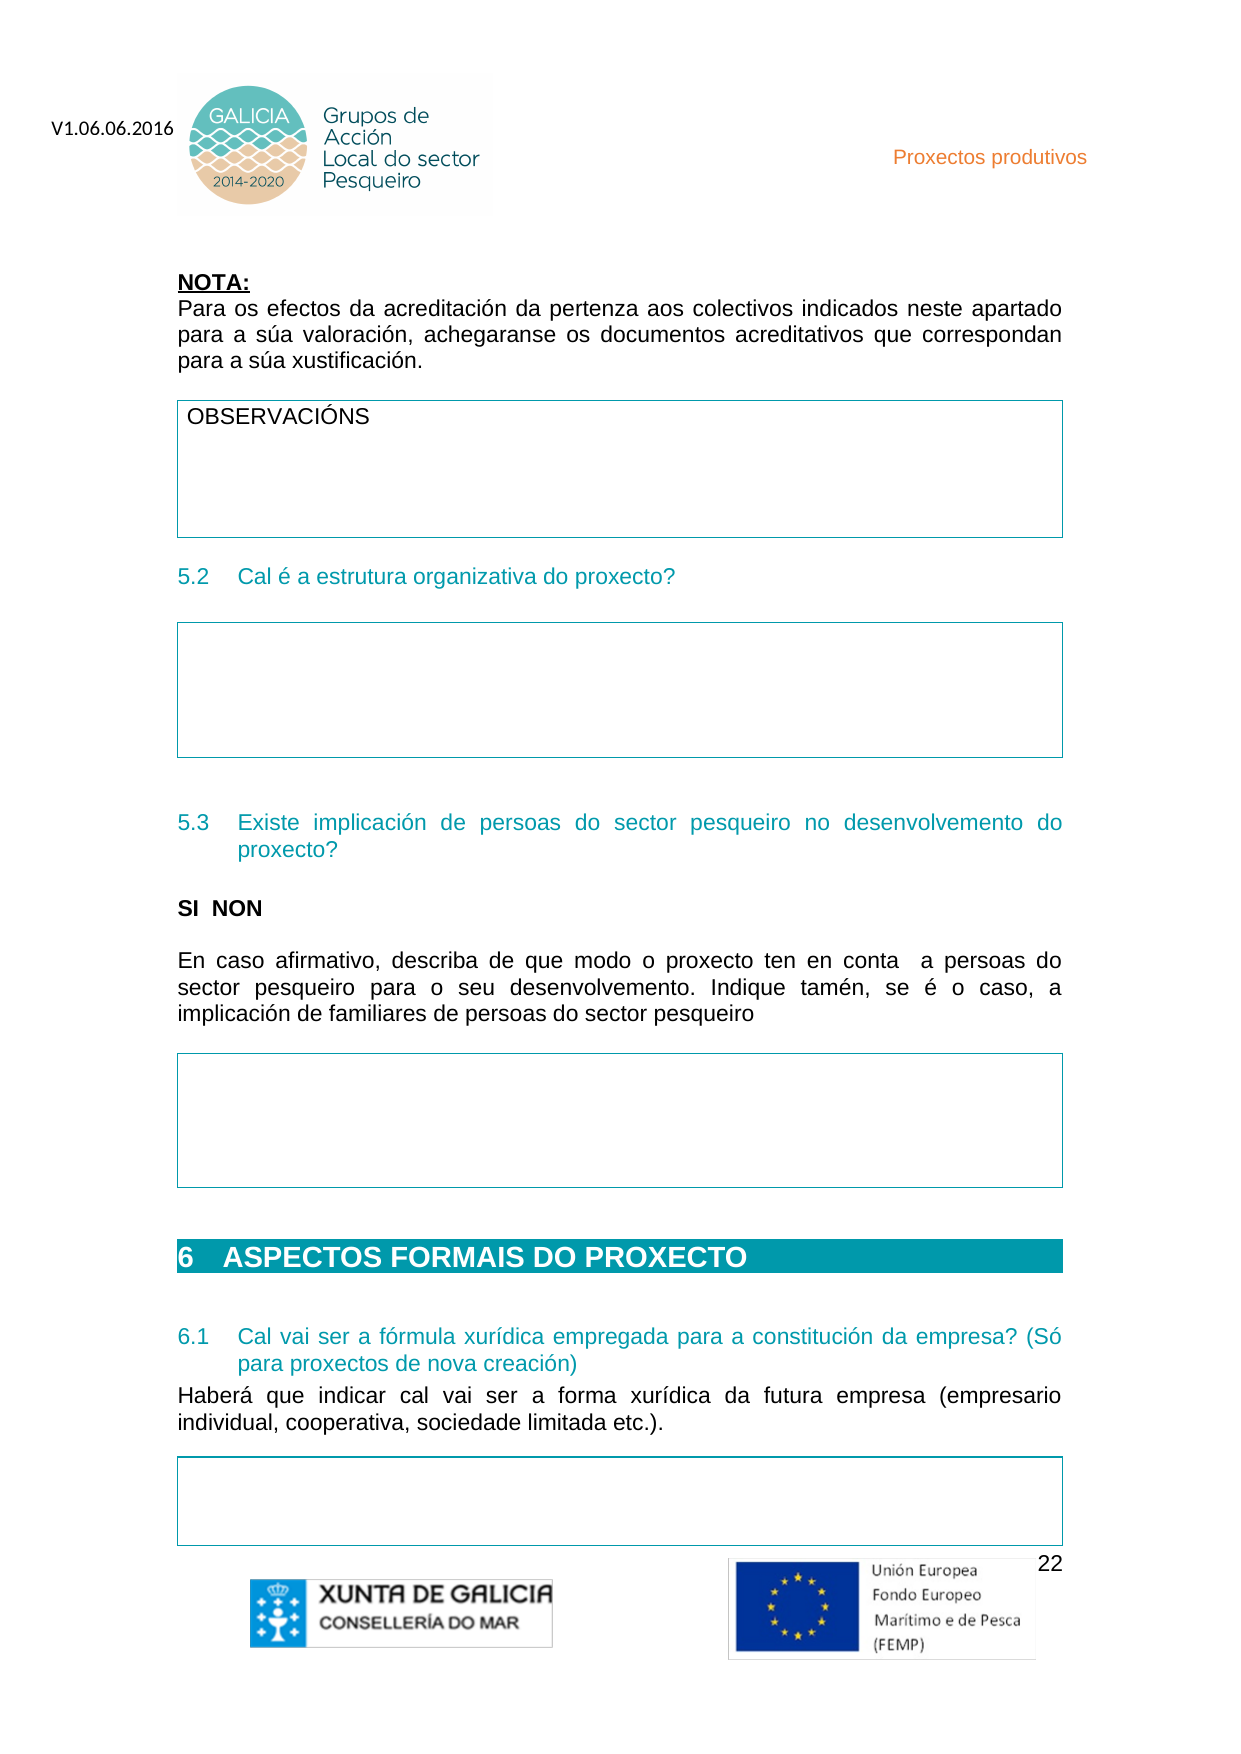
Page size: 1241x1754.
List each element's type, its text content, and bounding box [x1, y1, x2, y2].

list ASPECTOS FORMAIS DO PROXECTO [177, 1239, 1063, 1273]
list Cal é a estrutura organizativa do proxecto? [177, 563, 1063, 589]
text Haberá que indicar cal vai ser a forma xurídica da futura empresa (empresario individual, cooperativa, sociedade limitada etc.). [177, 1382, 1063, 1435]
list Cal vai ser a fórmula xurídica empregada para a constitución da empresa? (Só para proxectos de nova creación) [177, 1323, 1063, 1376]
text Para os efectos da acreditación da pertenza aos colectivos indicados neste apartado para a súa valoración, achegaranse os documentos acreditativos que correspondan para a súa xustificación. [177, 295, 1063, 374]
text En caso afirmativo, describa de que modo o proxecto ten en conta a persoas do sector pesqueiro para o seu desenvolvemento. Indique tamén, se é o caso, a implicación de familiares de persoas do sector pesqueiro [177, 947, 1063, 1026]
text NOTA: [177, 268, 1063, 295]
text SI NON [177, 894, 1063, 921]
list Existe implicación de persoas do sector pesqueiro no desenvolvemento do proxecto? [177, 809, 1063, 862]
text OBSERVACIÓNS [178, 401, 1062, 430]
